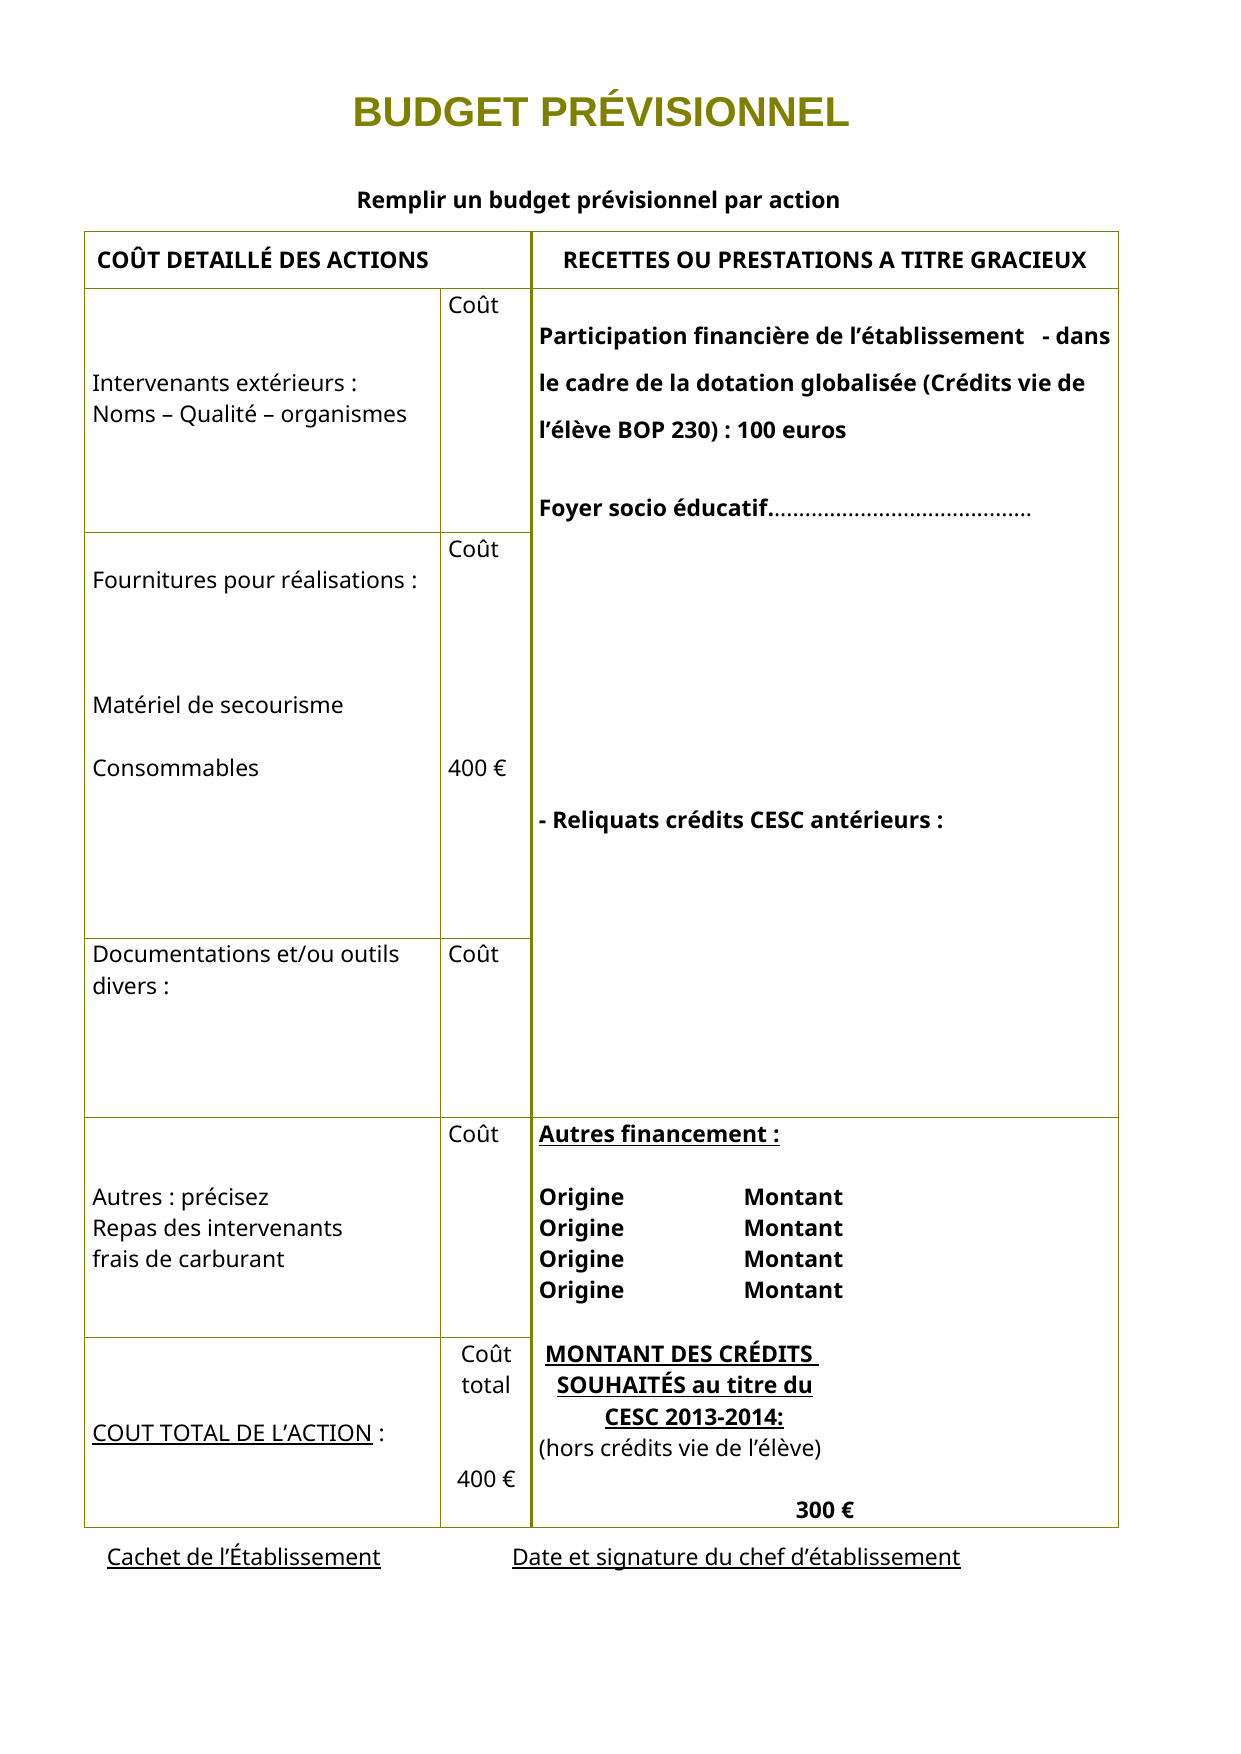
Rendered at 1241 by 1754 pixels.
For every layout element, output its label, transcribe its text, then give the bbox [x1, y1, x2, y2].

text Remplir un budget prévisionnel par action [59, 184, 1144, 215]
table_cell Autres financement : Origine Montant Origine Montant Origine Montant Origine Montant [533, 1118, 1118, 1337]
table_cell Participation financière de l’établissement - dans le cadre de la dotation globalisée (Crédits vie de l’élève BOP 230) : 100 euros Foyer socio éducatif........................................... - Reliquats crédits CESC antérieurs : [533, 289, 1118, 1117]
table_cell COUT TOTAL DE L’ACTION : [85, 1338, 440, 1527]
text Cachet de l’Établissement Date et signature du chef d’établissement [59, 1541, 1144, 1572]
subtitle BUDGET PRÉVISIONNEL [59, 88, 1144, 136]
table_cell Coût total 400 € [441, 1338, 530, 1527]
table_cell Autres : précisez Repas des intervenants frais de carburant [85, 1118, 440, 1337]
table_cell Coût 400 € [441, 533, 530, 937]
table_cell Intervenants extérieurs : Noms – Qualité – organismes [85, 289, 440, 532]
table_header RECETTES OU PRESTATIONS A TITRE GRACIEUX [533, 232, 1118, 288]
table_cell Coût [441, 289, 530, 532]
table_header COÛT DETAILLÉ DES ACTIONS [85, 232, 441, 288]
table_header [441, 232, 530, 288]
table_cell Fournitures pour réalisations : Matériel de secourisme Consommables [85, 533, 440, 937]
table_cell MONTANT DES CRÉDITS SOUHAITÉS au titre du CESC 2013-2014: (hors crédits vie de l’élève) 300 € [533, 1337, 1118, 1527]
table_cell Coût [441, 939, 530, 1117]
table_cell Coût [441, 1118, 530, 1337]
table_cell Documentations et/ou outils divers : [85, 939, 440, 1117]
